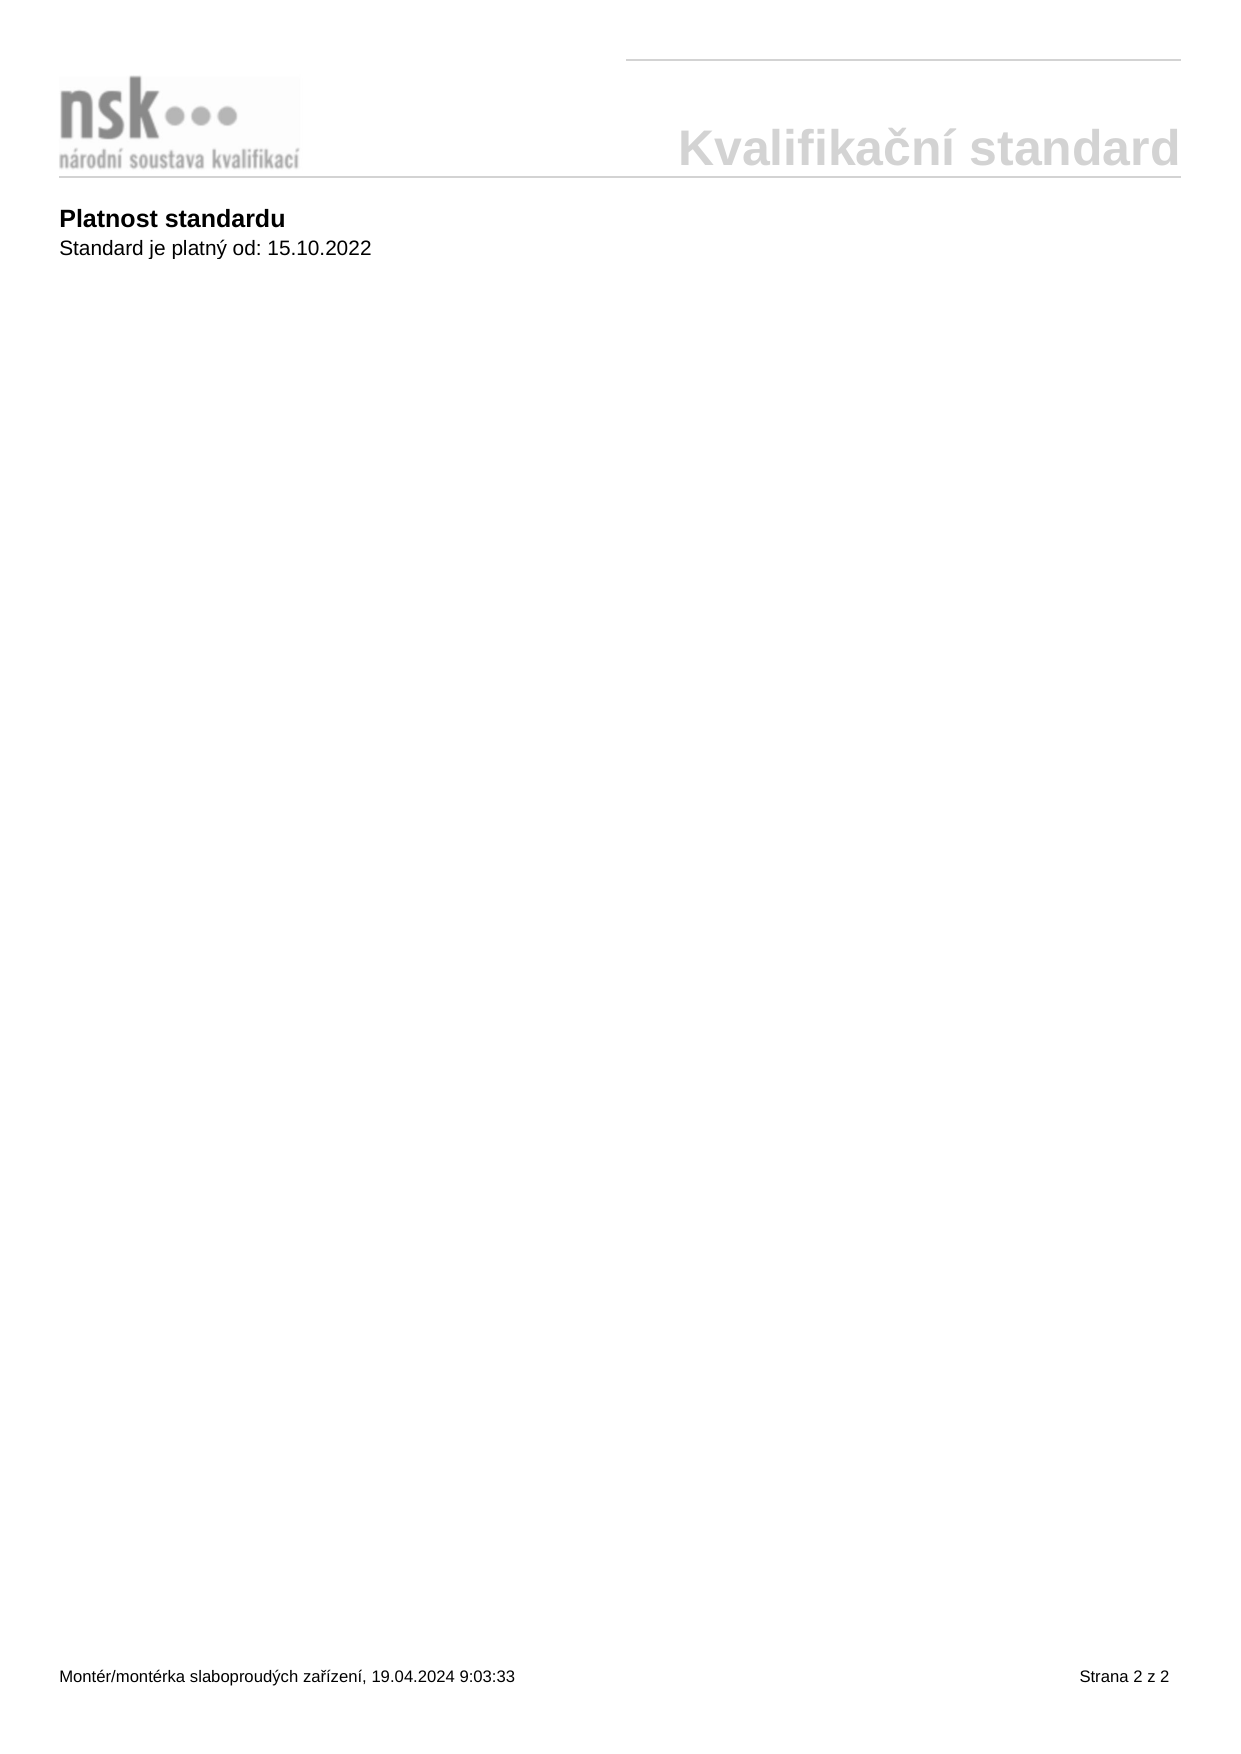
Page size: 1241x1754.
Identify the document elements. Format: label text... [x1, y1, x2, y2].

table_cell [620, 259, 626, 559]
table_cell [620, 559, 626, 859]
table_cell [59, 171, 483, 176]
table_cell Standard je platný od: 15.10.2022 [59, 236, 1181, 259]
table_cell [1169, 194, 1181, 200]
table_cell [59, 559, 483, 859]
table_cell [626, 1409, 862, 1658]
table_cell [862, 1159, 1093, 1409]
table_cell Montér/montérka slaboproudých zařízení, 19.04.2024 9:03:33 [59, 1658, 862, 1694]
table_cell [484, 194, 620, 200]
table_cell [626, 559, 862, 859]
table_cell [59, 178, 1181, 194]
table_cell [620, 1159, 626, 1409]
table_cell [862, 259, 1093, 559]
table_cell [1169, 1658, 1181, 1694]
table_cell [1093, 859, 1169, 1159]
table_cell [59, 1159, 483, 1409]
table_cell [626, 1159, 862, 1409]
table_cell Platnost standardu [59, 200, 1181, 236]
table_cell [626, 859, 862, 1159]
table_cell [59, 194, 483, 200]
table_cell [1093, 559, 1169, 859]
table_cell [621, 59, 626, 170]
table_cell [1169, 859, 1181, 1159]
table_cell [484, 1159, 620, 1409]
table_cell [1169, 1159, 1181, 1409]
table_cell [1093, 1159, 1169, 1409]
table_cell [484, 859, 620, 1159]
table_cell [59, 259, 483, 559]
table_cell [1093, 259, 1169, 559]
table_cell [59, 859, 483, 1159]
table_cell [626, 194, 862, 200]
table_cell [484, 259, 620, 559]
table_cell [59, 1409, 483, 1658]
table_cell [1169, 1409, 1181, 1658]
table_cell [620, 1409, 626, 1658]
table_cell [862, 1409, 1093, 1658]
table_cell [1169, 259, 1181, 559]
table_cell [1093, 194, 1169, 200]
table_cell [484, 1409, 620, 1658]
table_cell [862, 194, 1093, 200]
table_cell [626, 259, 862, 559]
table_cell [1093, 1409, 1169, 1658]
table_cell Strana 2 z 2 [862, 1658, 1169, 1694]
table_cell [862, 559, 1093, 859]
table_cell [862, 859, 1093, 1159]
table_cell [1169, 559, 1181, 859]
table_cell Kvalifikační standard [626, 61, 1181, 176]
table_cell [620, 859, 626, 1159]
table_cell [484, 171, 620, 176]
table_cell [484, 559, 620, 859]
picture [58, 59, 621, 171]
